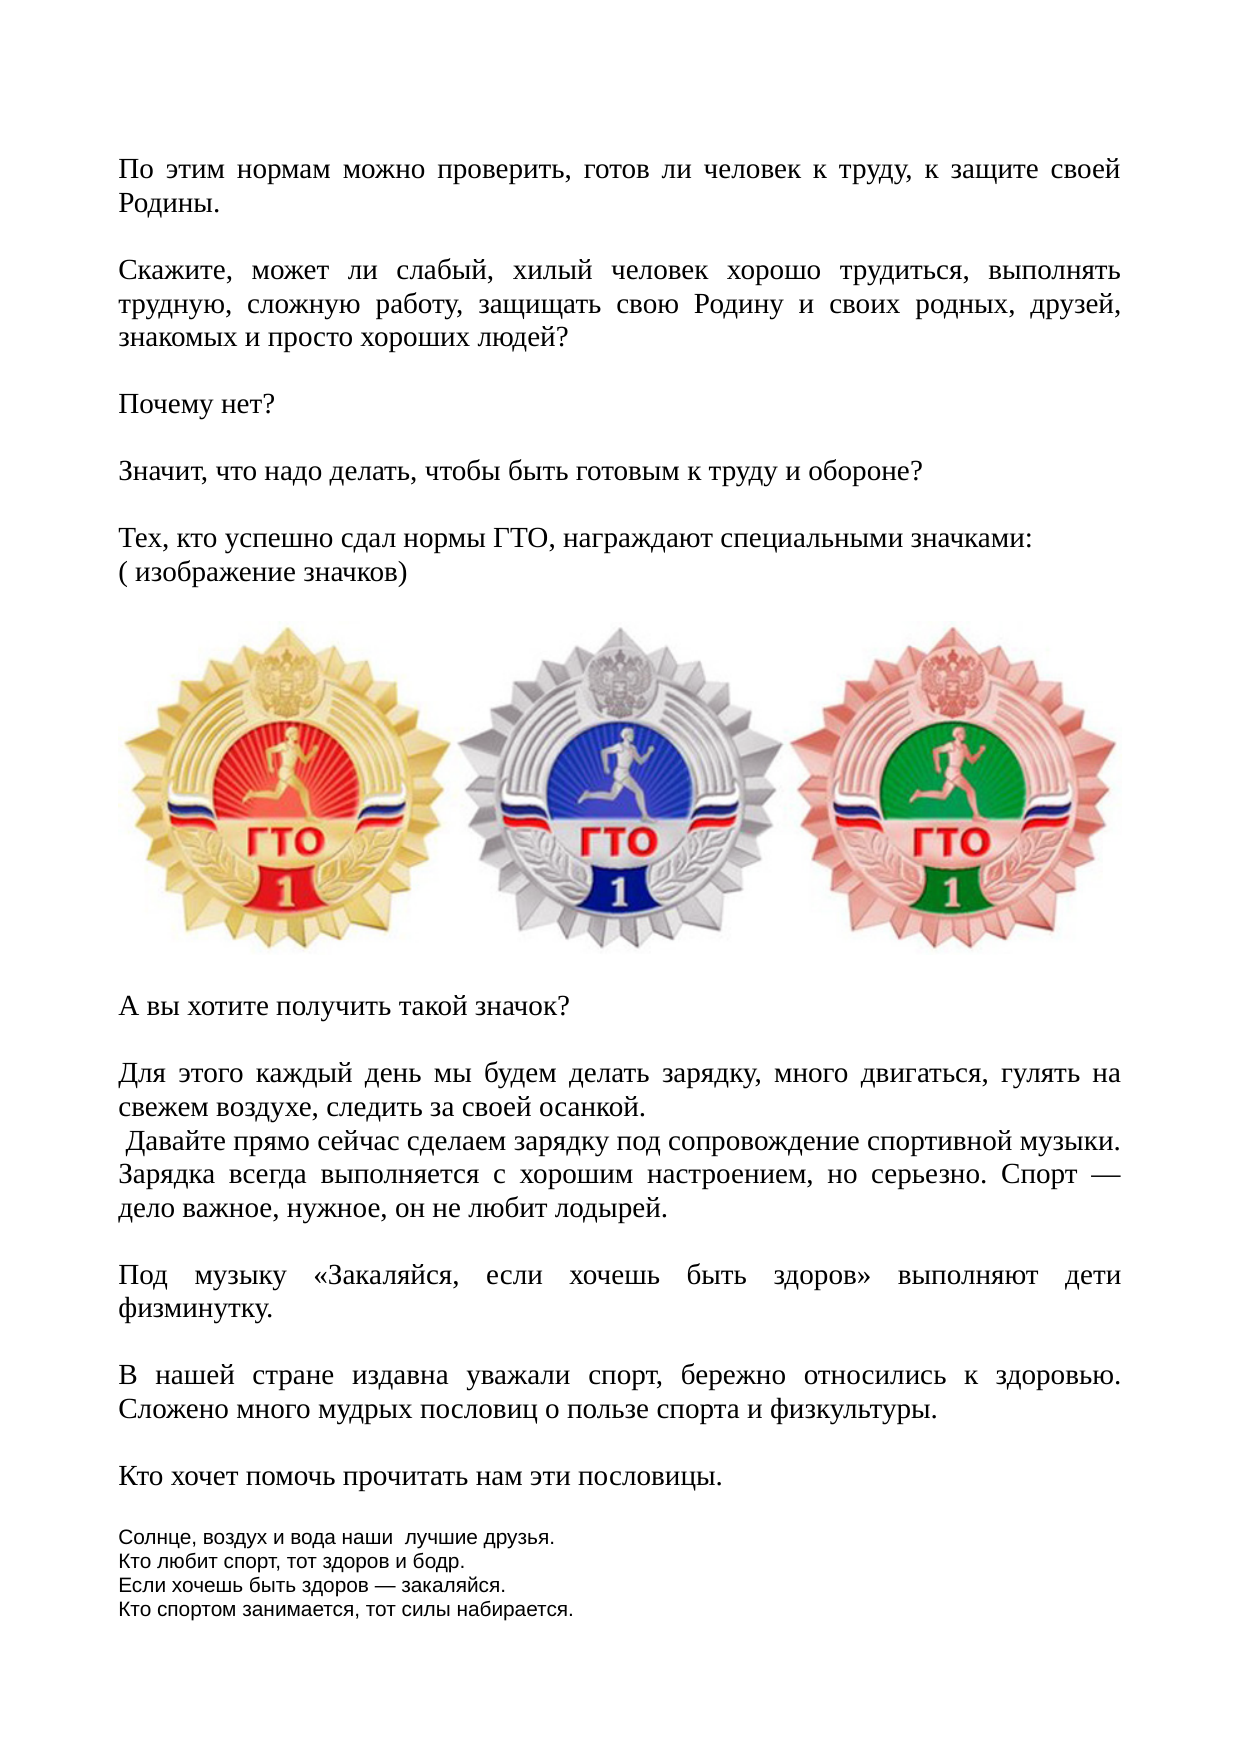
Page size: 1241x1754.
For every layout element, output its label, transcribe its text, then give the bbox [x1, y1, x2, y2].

text Кто хочет помочь прочитать нам эти пословицы. [118, 1458, 1122, 1492]
text Солнце, воздух и вода наши лучшие друзья. [118, 1525, 1122, 1549]
text Если хочешь быть здоров — закаляйся. [118, 1573, 1122, 1597]
text Кто любит спорт, тот здоров и бодр. [118, 1549, 1122, 1573]
text Для этого каждый день мы будем делать зарядку, много двигаться, гулять на свежем воздухе, следить за своей осанкой. [118, 1056, 1122, 1123]
text По этим нормам можно проверить, готов ли человек к труду, к защите своей Родины. [118, 152, 1122, 219]
text Значит, что надо делать, чтобы быть готовым к труду и обороне? [118, 453, 1122, 487]
text Под музыку «Закаляйся, если хочешь быть здоров» выполняют дети физминутку. [118, 1257, 1122, 1324]
text Почему нет? [118, 386, 1122, 420]
text Скажите, может ли слабый, хилый человек хорошо трудиться, выполнять трудную, сложную работу, защищать свою Родину и своих родных, друзей, знакомых и просто хороших людей? [118, 252, 1122, 353]
text В нашей стране издавна уважали спорт, бережно относились к здоровью. Сложено много мудрых пословиц о пользе спорта и физкультуры. [118, 1357, 1122, 1424]
text Тех, кто успешно сдал нормы ГТО, награждают специальными значками: [118, 521, 1122, 554]
text ( изображение значков) [118, 554, 1122, 588]
text Давайте прямо сейчас сделаем зарядку под сопровождение спортивной музыки. [118, 1123, 1122, 1156]
text Зарядка всегда выполняется с хорошим настроением, но серьезно. Спорт — дело важное, нужное, он не любит лодырей. [118, 1156, 1122, 1223]
picture [118, 621, 1123, 955]
text Кто спортом занимается, тот силы набирается. [118, 1597, 1122, 1621]
text А вы хотите получить такой значок? [118, 988, 1122, 1022]
